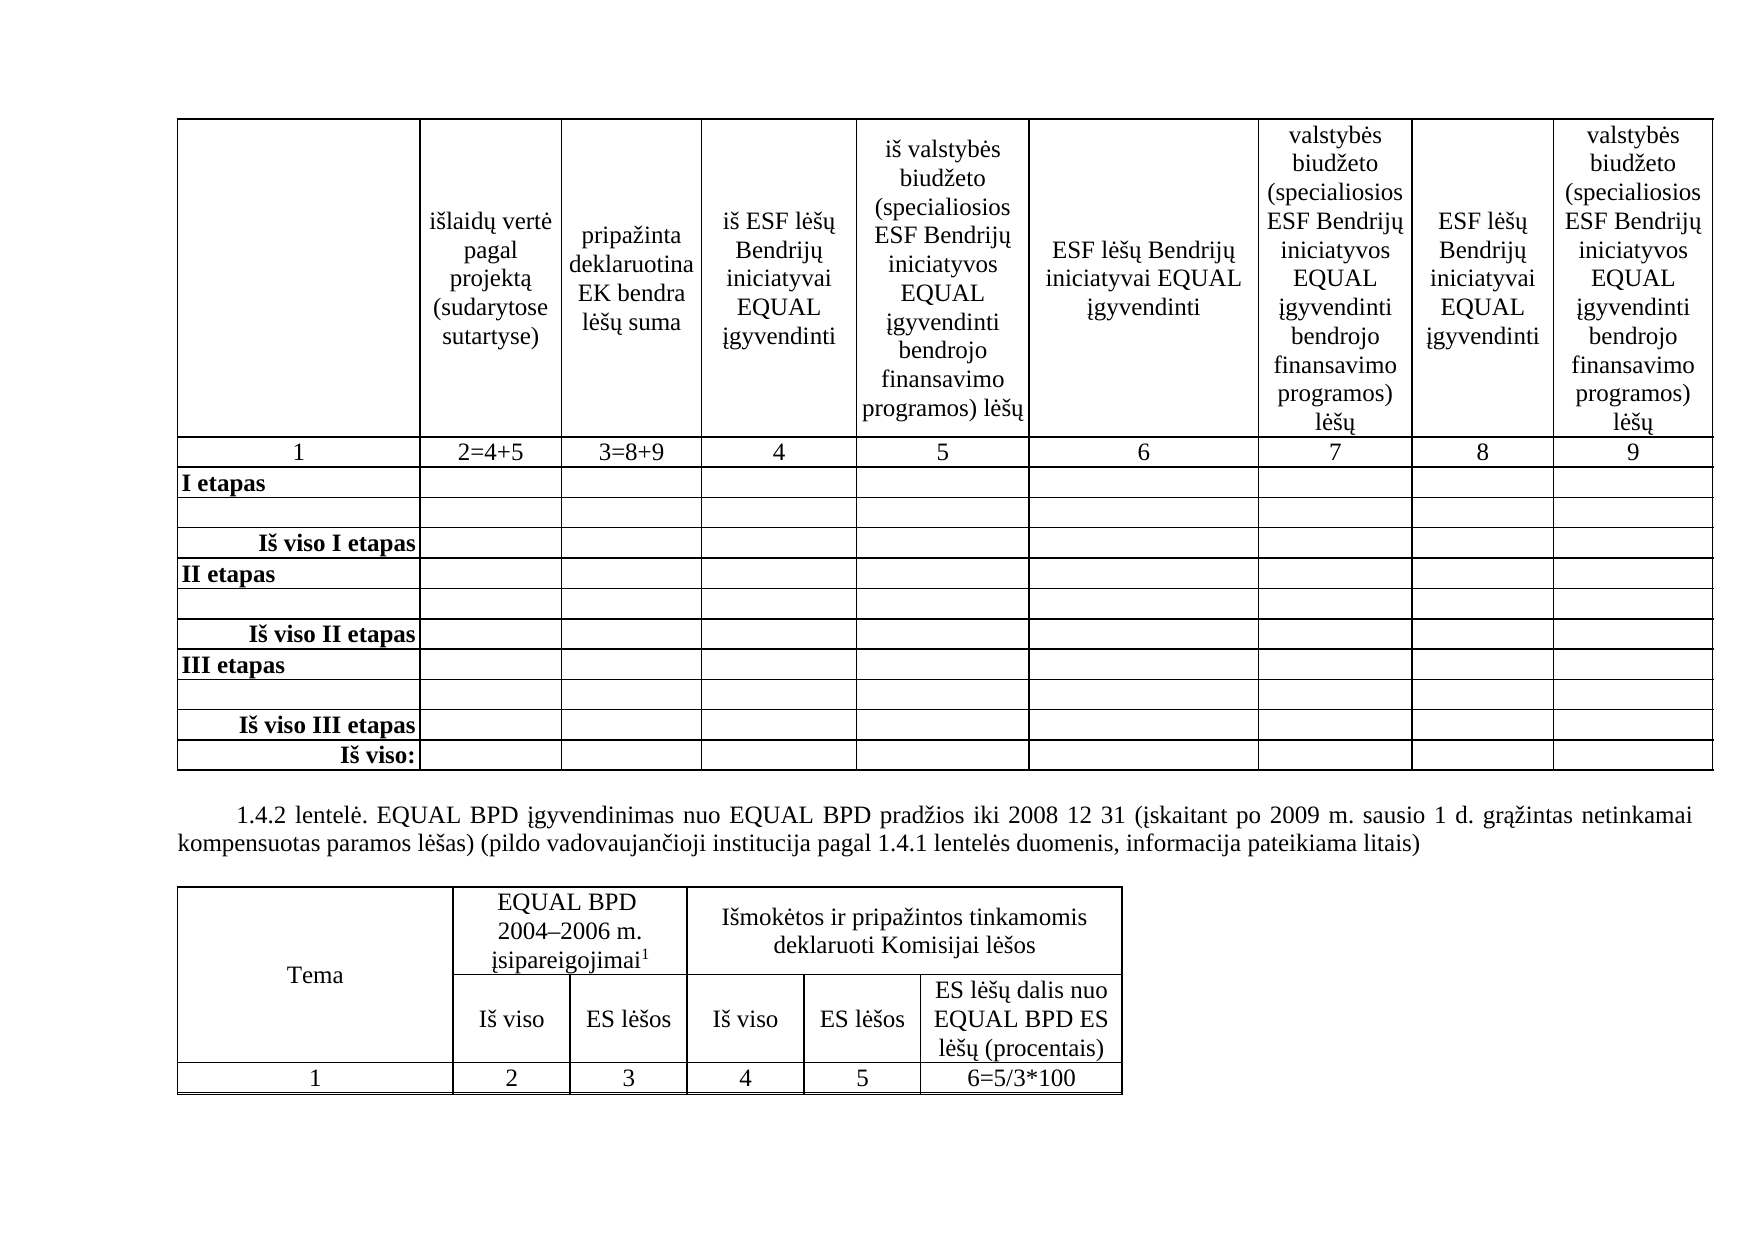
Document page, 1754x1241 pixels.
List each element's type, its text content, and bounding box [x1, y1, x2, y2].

table_cell [1554, 498, 1712, 527]
table_cell [702, 620, 856, 648]
table_cell ES lėšos [571, 975, 686, 1062]
table_cell [702, 468, 856, 497]
table_cell 1 [178, 1063, 452, 1092]
table_cell [1030, 620, 1258, 648]
table_cell [562, 498, 701, 527]
table_header [178, 120, 419, 436]
table_cell [421, 528, 561, 557]
table_cell [178, 498, 419, 527]
table_cell [857, 710, 1028, 739]
table_cell 5 [857, 438, 1028, 466]
table_cell 5 [805, 1063, 920, 1092]
table_cell 3 [571, 1063, 686, 1092]
table_cell iš valstybės biudžeto (specialiosios ESF Bendrijų iniciatyvos EQUAL įgyvendinti bendrojo finansavimo programos) lėšų [857, 120, 1028, 436]
table_header Išmokėtos ir pripažintos tinkamomis deklaruoti Komisijai lėšos [688, 888, 1121, 974]
table_header pripažinta deklaruotina EK bendra lėšų suma [562, 120, 701, 436]
table_cell [421, 468, 561, 497]
table_cell Iš viso I etapas [178, 528, 419, 557]
table_cell [1259, 741, 1411, 769]
table_cell III etapas [178, 650, 419, 678]
table_cell [1030, 528, 1258, 557]
table_cell I etapas [178, 468, 419, 497]
table_cell Iš viso: [178, 741, 419, 769]
table_cell 8 [1413, 438, 1553, 466]
table_cell [1413, 741, 1553, 769]
table_header Tema [178, 888, 452, 1062]
table_cell 4 [702, 438, 856, 466]
table_cell [1413, 559, 1553, 587]
table_cell [1413, 468, 1553, 497]
table_cell iš ESF lėšų Bendrijų iniciatyvai EQUAL įgyvendinti [702, 120, 856, 436]
table_cell [1554, 650, 1712, 678]
table_cell [702, 710, 856, 739]
table_cell [562, 650, 701, 678]
table_cell [421, 741, 561, 769]
table_cell [1259, 468, 1411, 497]
table_cell [1030, 680, 1258, 709]
table_cell [857, 650, 1028, 678]
table_cell 1 [178, 438, 419, 466]
table_cell [1554, 710, 1712, 739]
table_cell [1030, 559, 1258, 587]
table_cell [1030, 468, 1258, 497]
table_cell [1030, 650, 1258, 678]
table_cell 4 [688, 1063, 803, 1092]
table_cell [702, 741, 856, 769]
table_cell [562, 559, 701, 587]
table_cell [1413, 650, 1553, 678]
table_cell [1259, 680, 1411, 709]
table_cell [857, 680, 1028, 709]
table_cell [178, 589, 419, 618]
table_cell ESF lėšų Bendrijų iniciatyvai EQUAL įgyvendinti [1030, 120, 1258, 436]
table_cell [1554, 680, 1712, 709]
table_cell [1413, 589, 1553, 618]
table_cell [1554, 620, 1712, 648]
table_cell [702, 589, 856, 618]
table_cell [857, 620, 1028, 648]
table_cell 9 [1554, 438, 1712, 466]
table_cell [1554, 559, 1712, 587]
table_cell [421, 498, 561, 527]
table_cell [1413, 528, 1553, 557]
table_cell [1413, 498, 1553, 527]
table_cell [1030, 741, 1258, 769]
table_cell [1259, 620, 1411, 648]
table_cell [1030, 498, 1258, 527]
table_cell [1030, 710, 1258, 739]
table_cell Iš viso [688, 975, 803, 1062]
table_cell [857, 468, 1028, 497]
table_cell Iš viso [454, 975, 569, 1062]
table_cell Iš viso II etapas [178, 620, 419, 648]
table_cell 6=5/3*100 [921, 1063, 1121, 1092]
table_cell 6 [1030, 438, 1258, 466]
table_cell [562, 741, 701, 769]
table_cell [702, 559, 856, 587]
table_cell [421, 680, 561, 709]
table_cell [1030, 589, 1258, 618]
table_cell 3=8+9 [562, 438, 701, 466]
table_cell [562, 589, 701, 618]
table_cell [702, 498, 856, 527]
table_cell [857, 528, 1028, 557]
table_cell [1259, 650, 1411, 678]
table_cell [1554, 468, 1712, 497]
table_cell [562, 680, 701, 709]
table_cell ESF lėšų Bendrijų iniciatyvai EQUAL įgyvendinti [1413, 120, 1553, 436]
table_cell [421, 620, 561, 648]
table_cell [421, 559, 561, 587]
table_cell [1554, 589, 1712, 618]
text 1.4.2 lentelė. EQUAL BPD įgyvendinimas nuo EQUAL BPD pradžios iki 2008 12 31 (įskaitant po 2009 m. sausio 1 d. grąžintas netinkamai kompensuotas paramos lėšas) (pildo vadovaujančioji institucija pagal 1.4.1 lentelės duomenis, informacija pateikiama litais) [177, 800, 1694, 857]
table_cell [1554, 528, 1712, 557]
table_cell [857, 498, 1028, 527]
table_cell [562, 468, 701, 497]
table_cell 7 [1259, 438, 1411, 466]
table_cell [702, 528, 856, 557]
table_cell [857, 559, 1028, 587]
table_cell [1259, 589, 1411, 618]
table_cell [1413, 680, 1553, 709]
table_cell ES lėšų dalis nuo EQUAL BPD ES lėšų (procentais) [921, 975, 1121, 1062]
table_cell 2 [454, 1063, 569, 1092]
table_cell [421, 710, 561, 739]
table_cell [562, 710, 701, 739]
table_cell [562, 528, 701, 557]
table_cell [421, 589, 561, 618]
table_cell [857, 741, 1028, 769]
table_cell [1413, 710, 1553, 739]
table_cell [1259, 559, 1411, 587]
table_cell [1259, 710, 1411, 739]
table_cell valstybės biudžeto (specialiosios ESF Bendrijų iniciatyvos EQUAL įgyvendinti bendrojo finansavimo programos) lėšų [1554, 120, 1712, 436]
table_cell [702, 650, 856, 678]
table_cell II etapas [178, 559, 419, 587]
table_cell [421, 650, 561, 678]
table_cell [1259, 528, 1411, 557]
table_cell [562, 620, 701, 648]
table_cell Iš viso III etapas [178, 710, 419, 739]
table_cell valstybės biudžeto (specialiosios ESF Bendrijų iniciatyvos EQUAL įgyvendinti bendrojo finansavimo programos) lėšų [1259, 120, 1411, 436]
table_header išlaidų vertė pagal projektą (sudarytose sutartyse) [421, 120, 561, 436]
table_cell 2=4+5 [421, 438, 561, 466]
table_cell [1259, 498, 1411, 527]
table_cell [178, 680, 419, 709]
table_cell [1413, 620, 1553, 648]
table_cell [1554, 741, 1712, 769]
table_cell [857, 589, 1028, 618]
table_cell [702, 680, 856, 709]
table_header EQUAL BPD 2004–2006 m. įsipareigojimai1 [454, 888, 686, 974]
table_cell ES lėšos [805, 975, 920, 1062]
